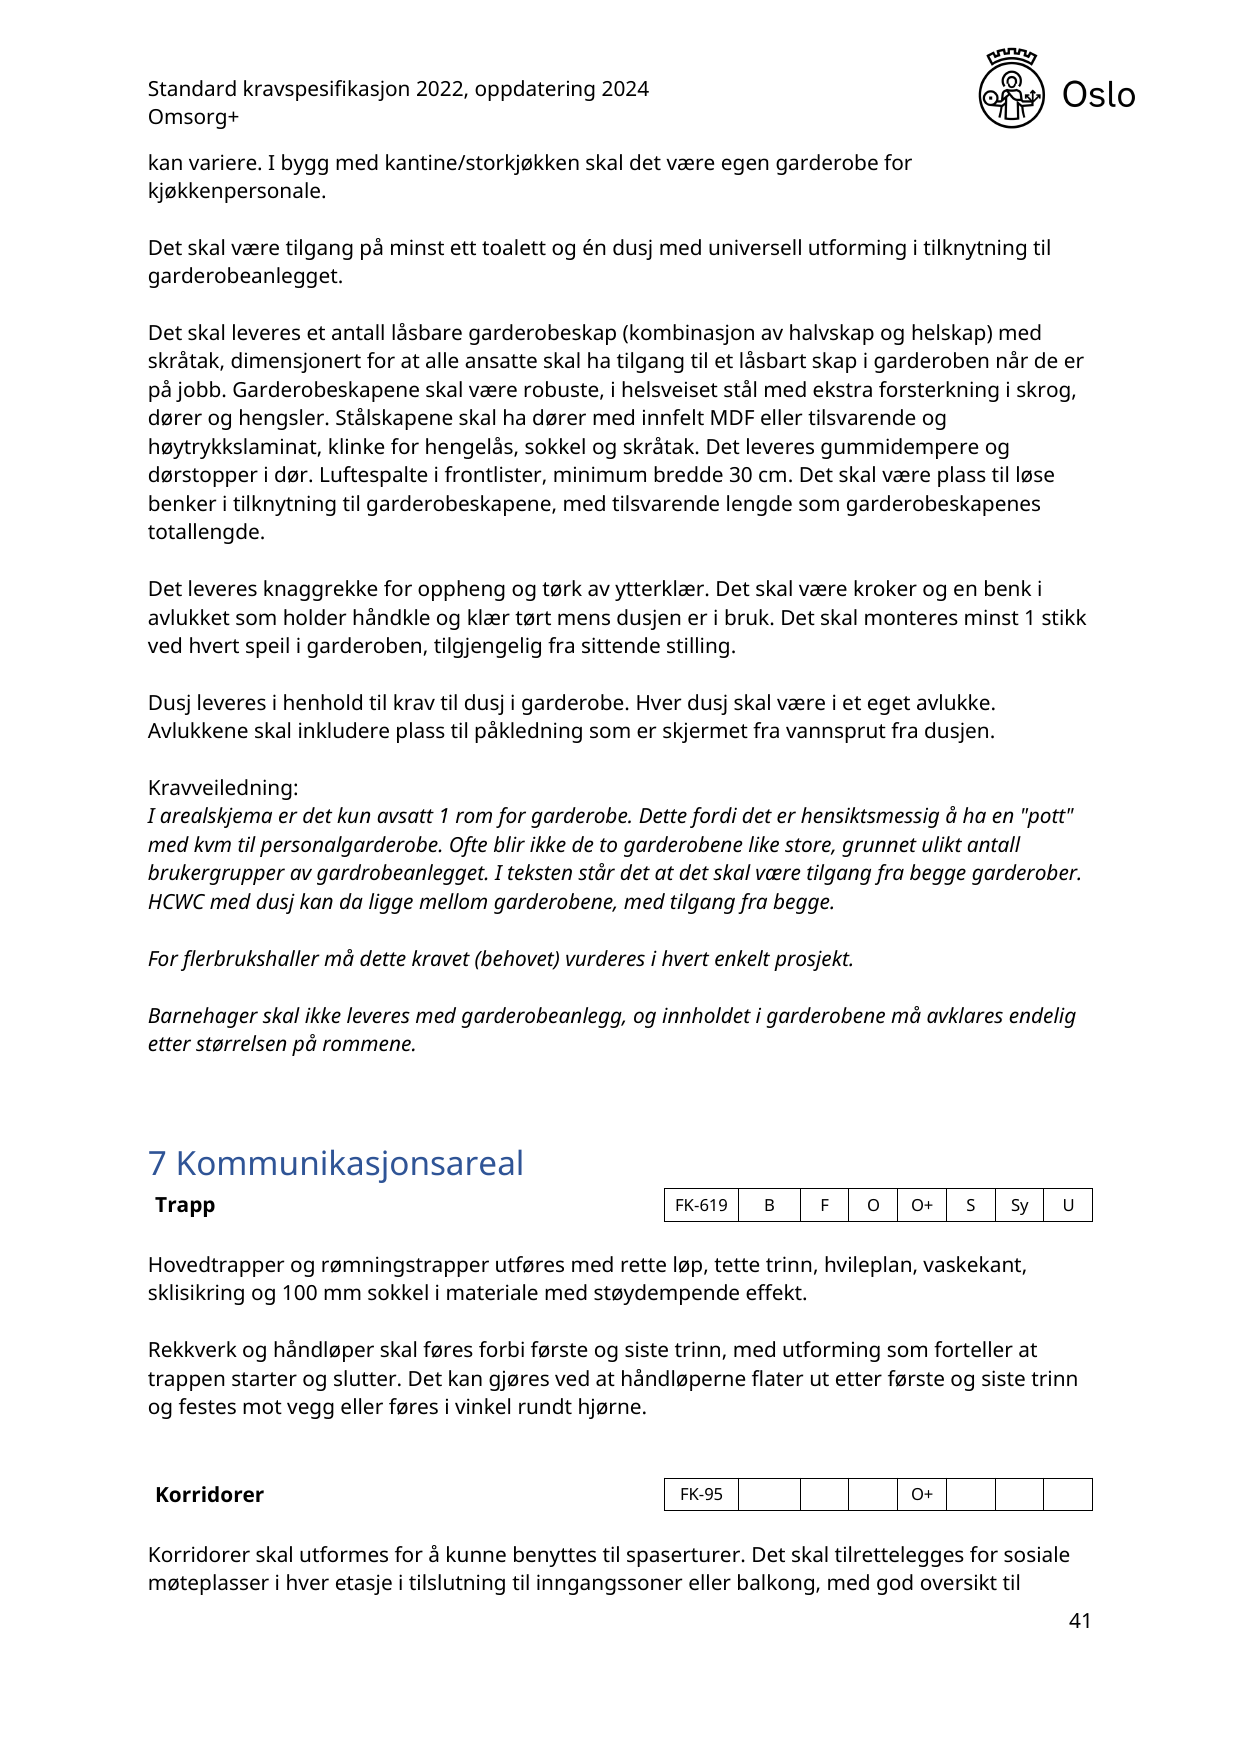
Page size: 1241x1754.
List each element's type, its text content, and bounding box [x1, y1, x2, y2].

table_header Korridorer [148, 1478, 664, 1510]
text Det skal leveres et antall låsbare garderobeskap (kombinasjon av halvskap og helskap) med skråtak, dimensjonert for at alle ansatte skal ha tilgang til et låsbart skap i garderoben når de er på jobb. Garderobeskapene skal være robuste, i helsveiset stål med ekstra forsterkning i skrog, dører og hengsler. Stålskapene skal ha dører med innfelt MDF eller tilsvarende og høytrykkslaminat, klinke for hengelås, sokkel og skråtak. Det leveres gummidempere og dørstopper i dør. Luftespalte i frontlister, minimum bredde 30 cm. Det skal være plass til løse benker i tilknytning til garderobeskapene, med tilsvarende lengde som garderobeskapenes totallengde. [148, 318, 1093, 546]
text I arealskjema er det kun avsatt 1 rom for garderobe. Dette fordi det er hensiktsmessig å ha en "pott" med kvm til personalgarderobe. Ofte blir ikke de to garderobene like store, grunnet ulikt antall brukergrupper av gardrobeanlegget. I teksten står det at det skal være tilgang fra begge garderober. HCWC med dusj kan da ligge mellom garderobene, med tilgang fra begge. [148, 802, 1093, 915]
text Det skal være tilgang på minst ett toalett og én dusj med universell utforming i tilknytning til garderobeanlegget. [148, 233, 1093, 290]
text Kravveiledning: [148, 773, 1093, 802]
text Korridorer skal utformes for å kunne benyttes til spaserturer. Det skal tilrettelegges for sosiale møteplasser i hver etasje i tilslutning til inngangssoner eller balkong, med god oversikt til [148, 1540, 1093, 1597]
table_header U [1044, 1189, 1092, 1221]
text Rekkverk og håndløper skal føres forbi første og siste trinn, med utforming som forteller at trappen starter og slutter. Det kan gjøres ved at håndløperne flater ut etter første og siste trinn og festes mot vegg eller føres i vinkel rundt hjørne. [148, 1335, 1093, 1421]
text Dusj leveres i henhold til krav til dusj i garderobe. Hver dusj skal være i et eget avlukke. Avlukkene skal inkludere plass til påkledning som er skjermet fra vannsprut fra dusjen. [148, 688, 1093, 745]
text kan variere. I bygg med kantine/storkjøkken skal det være egen garderobe for kjøkkenpersonale. [148, 148, 1093, 204]
table_header [996, 1479, 1043, 1510]
text Barnehager skal ikke leveres med garderobeanlegg, og innholdet i garderobene må avklares endelig etter størrelsen på rommene. [148, 1001, 1093, 1058]
text Det leveres knaggrekke for oppheng og tørk av ytterklær. Det skal være kroker og en benk i avlukket som holder håndkle og klær tørt mens dusjen er i bruk. Det skal monteres minst 1 stikk ved hvert speil i garderoben, tilgjengelig fra sittende stilling. [148, 574, 1093, 659]
table_header [947, 1479, 995, 1510]
table_header F [801, 1189, 848, 1221]
text For flerbrukshaller må dette kravet (behovet) vurderes i hvert enkelt prosjekt. [148, 944, 1093, 972]
table_header O [849, 1189, 897, 1221]
text Hovedtrapper og rømningstrapper utføres med rette løp, tette trinn, hvileplan, vaskekant, sklisikring og 100 mm sokkel i materiale med støydempende effekt. [148, 1250, 1093, 1307]
table_header [1044, 1479, 1092, 1510]
table_header FK-95 [665, 1479, 738, 1510]
table_header [849, 1479, 897, 1510]
table_header [801, 1479, 848, 1510]
table_header O+ [898, 1479, 946, 1510]
table_header S [947, 1189, 995, 1221]
table_header B [739, 1189, 800, 1221]
table_header Trapp [148, 1188, 664, 1221]
table_header O+ [898, 1189, 946, 1221]
table_header FK-619 [665, 1189, 738, 1221]
table_header [739, 1479, 800, 1510]
subtitle 7 Kommunikasjonsareal [148, 1139, 1093, 1185]
table_header Sy [996, 1189, 1043, 1221]
